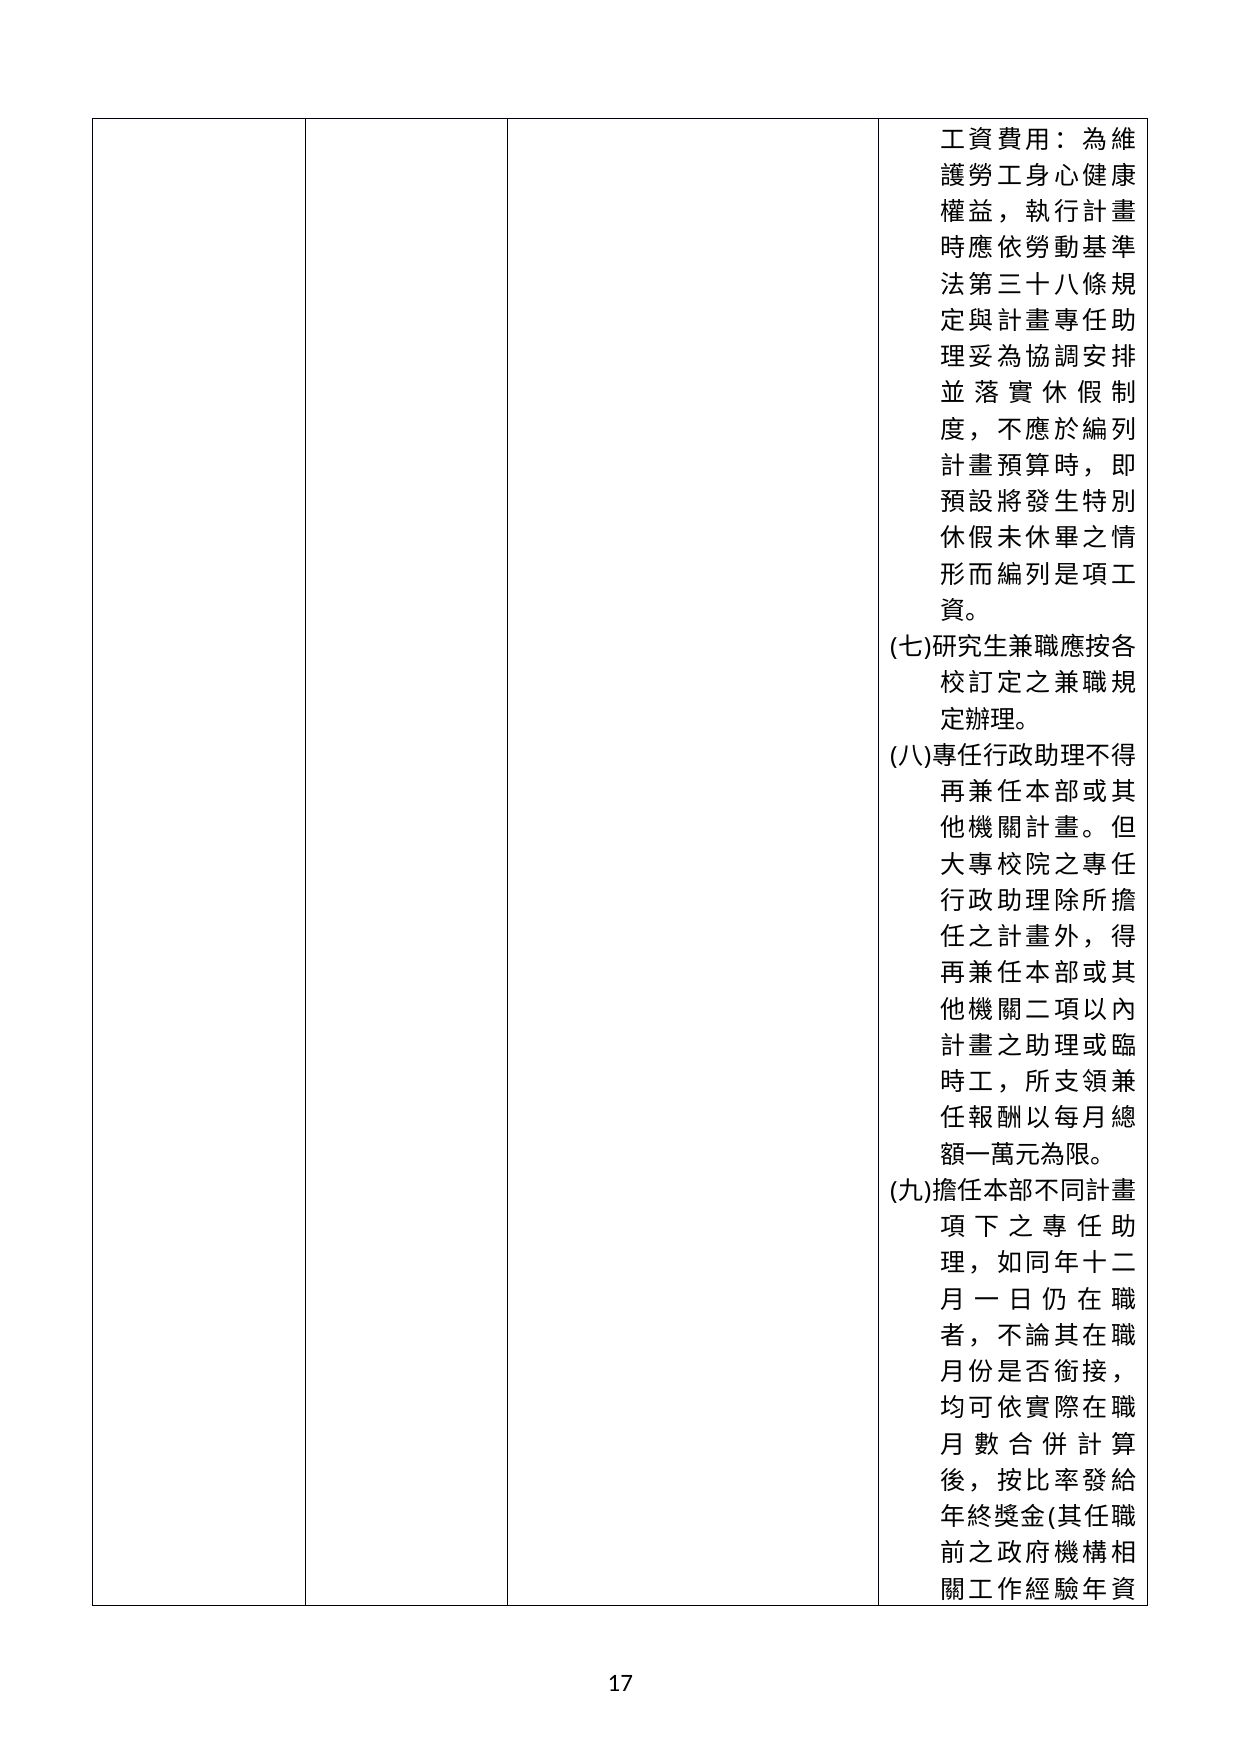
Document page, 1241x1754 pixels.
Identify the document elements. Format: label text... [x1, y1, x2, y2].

table_cell [306, 119, 507, 1605]
table_cell 工資費用：為維護勞工身心健康權益，執行計畫時應依勞動基準法第三十八條規定與計畫專任助理妥為協調安排並落實休假制度，不應於編列計畫預算時，即預設將發生特別休假未休畢之情形而編列是項工資。 (七)研究生兼職應按各校訂定之兼職規定辦理。 (八)專任行政助理不得再兼任本部或其他機關計畫。但大專校院之專任行政助理除所擔任之計畫外，得再兼任本部或其他機關二項以內計畫之助理或臨時工，所支領兼任報酬以每月總額一萬元為限。 (九)擔任本部不同計畫項下之專任助理，如同年十二月一日仍在職者，不論其在職月份是否銜接，均可依實際在職月數合併計算後，按比率發給年終獎金(其任職前之政府機構相關工作經驗年資 [879, 119, 1147, 1605]
table_cell [93, 119, 305, 1605]
table_cell [508, 119, 878, 1605]
